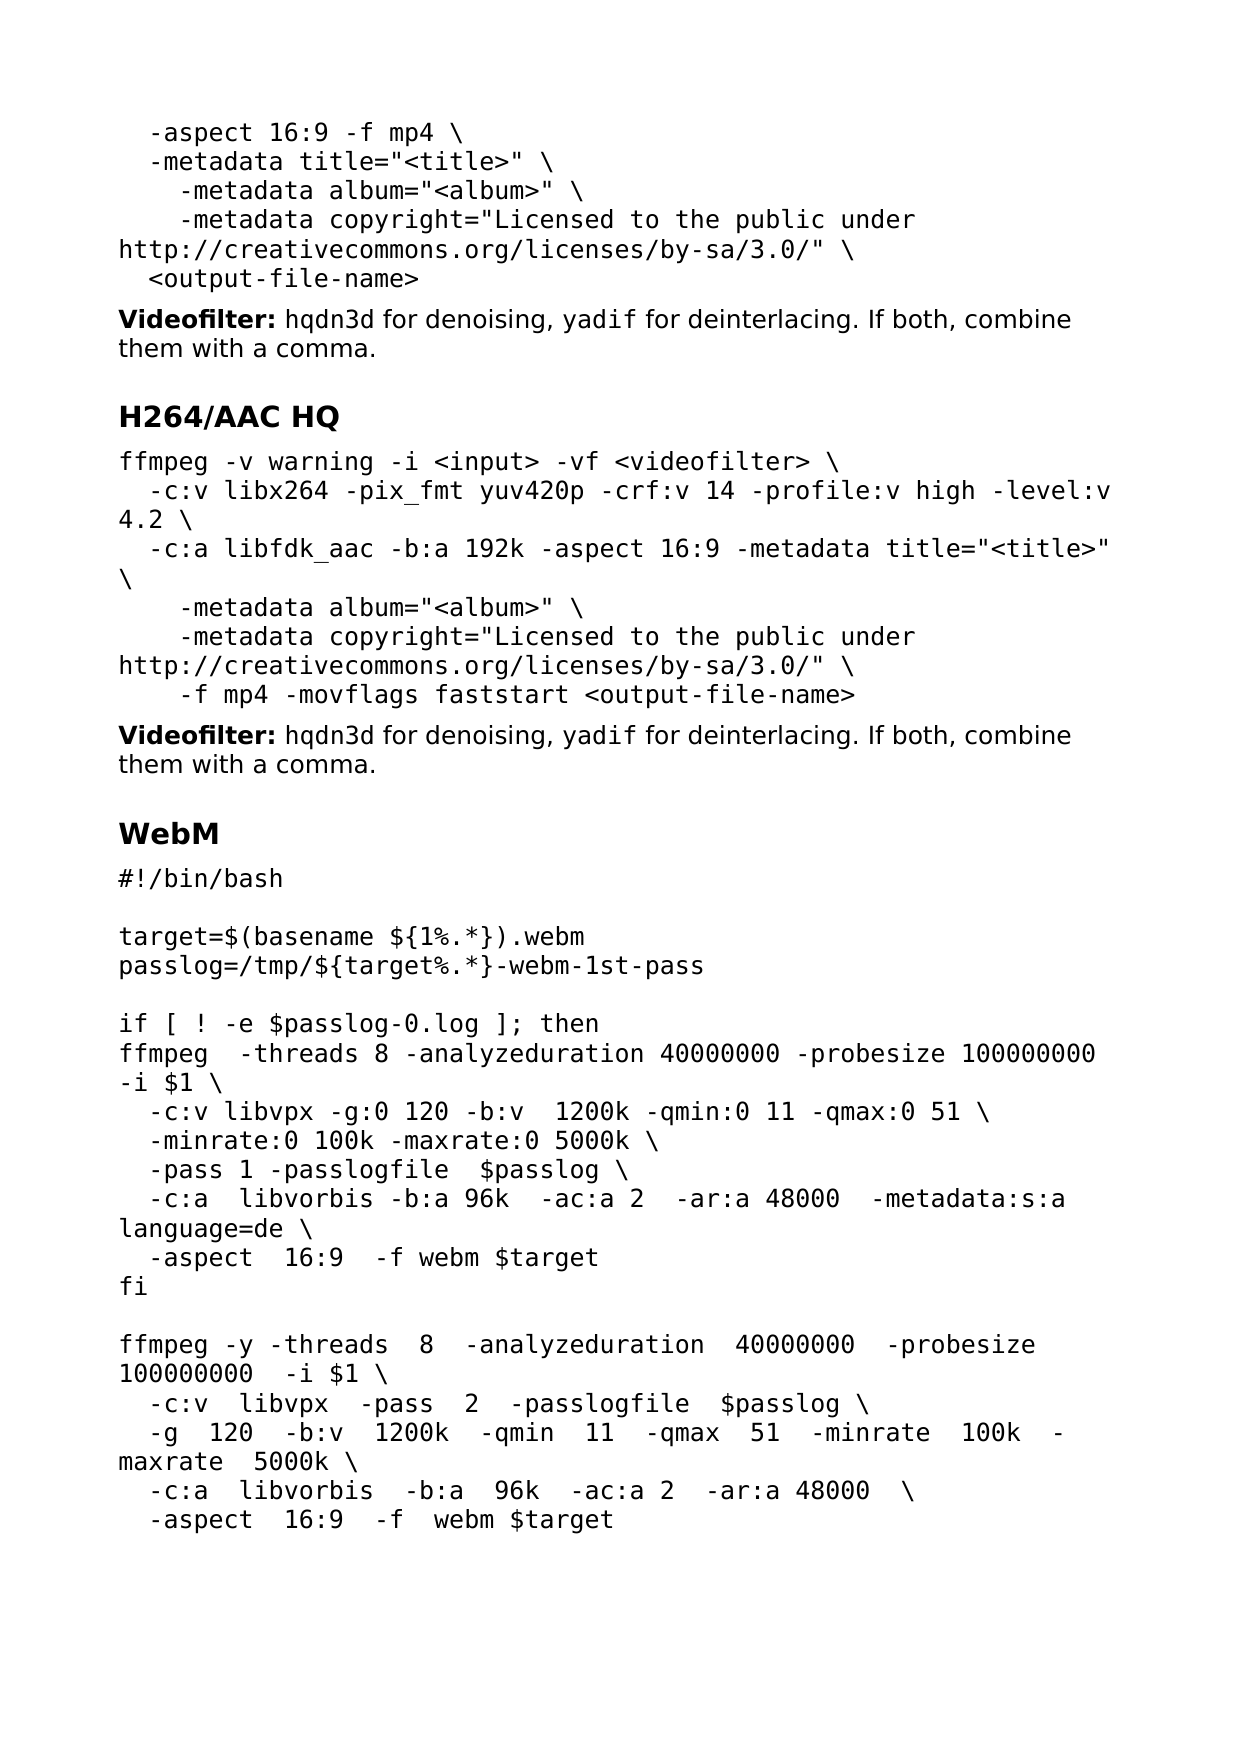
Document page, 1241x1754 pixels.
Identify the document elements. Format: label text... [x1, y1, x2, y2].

text Videofilter: hqdn3d for denoising, yadif for deinterlacing. If both, combine them with a comma. [118, 305, 1122, 363]
subtitle WebM [118, 817, 1122, 851]
text #!/bin/bash target=$(basename ${1%.*}).webm passlog=/tmp/${target%.*}-webm-1st-pass if [ ! -e $passlog-0.log ]; then ffmpeg -threads 8 -analyzeduration 40000000 -probesize 100000000 -i $1 \ -c:v libvpx -g:0 120 -b:v 1200k -qmin:0 11 -qmax:0 51 \ -minrate:0 100k -maxrate:0 5000k \ -pass 1 -passlogfile $passlog \ -c:a libvorbis -b:a 96k -ac:a 2 -ar:a 48000 -metadata:s:a language=de \ -aspect 16:9 -f webm $target fi ffmpeg -y -threads 8 -analyzeduration 40000000 -probesize 100000000 -i $1 \ -c:v libvpx -pass 2 -passlogfile $passlog \ -g 120 -b:v 1200k -qmin 11 -qmax 51 -minrate 100k -maxrate 5000k \ -c:a libvorbis -b:a 96k -ac:a 2 -ar:a 48000 \ -aspect 16:9 -f webm $target [118, 864, 1122, 1534]
text -aspect 16:9 -f mp4 \ -metadata title="<title>" \ -metadata album="<album>" \ -metadata copyright="Licensed to the public under http://creativecommons.org/licenses/by-sa/3.0/" \ <output-file-name> [118, 118, 1122, 293]
text ffmpeg -v warning -i <input> -vf <videofilter> \ -c:v libx264 -pix_fmt yuv420p -crf:v 14 -profile:v high -level:v 4.2 \ -c:a libfdk_aac -b:a 192k -aspect 16:9 -metadata title="<title>" \ -metadata album="<album>" \ -metadata copyright="Licensed to the public under http://creativecommons.org/licenses/by-sa/3.0/" \ -f mp4 -movflags faststart <output-file-name> [118, 447, 1122, 710]
text Videofilter: hqdn3d for denoising, yadif for deinterlacing. If both, combine them with a comma. [118, 721, 1122, 780]
subtitle H264/AAC HQ [118, 401, 1122, 435]
